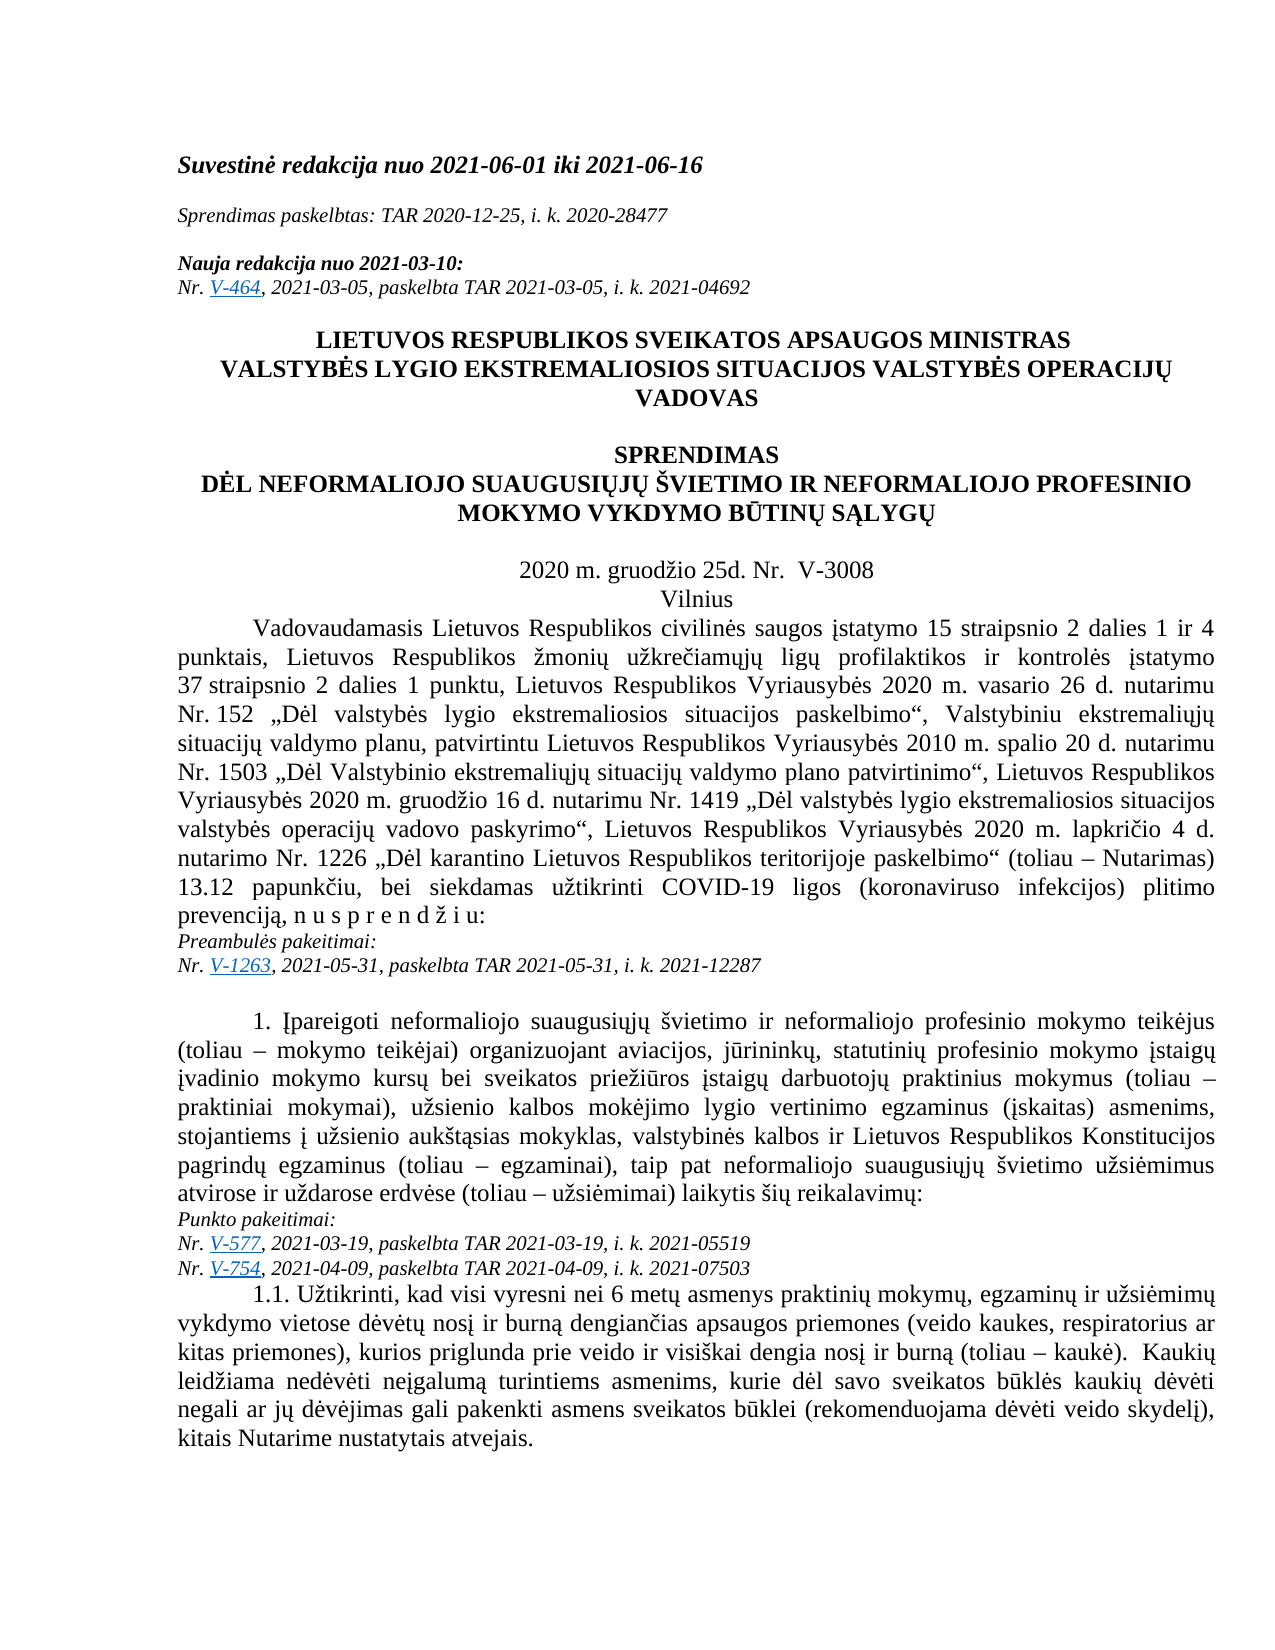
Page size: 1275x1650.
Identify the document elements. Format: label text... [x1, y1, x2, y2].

text 1.1. Užtikrinti, kad visi vyresni nei 6 metų asmenys praktinių mokymų, egzaminų ir užsiėmimų vykdymo vietose dėvėtų nosį ir burną dengiančias apsaugos priemones (veido kaukes, respiratorius ar kitas priemones), kurios priglunda prie veido ir visiškai dengia nosį ir burną (toliau – kaukė). Kaukių leidžiama nedėvėti neįgalumą turintiems asmenims, kurie dėl savo sveikatos būklės kaukių dėvėti negali ar jų dėvėjimas gali pakenkti asmens sveikatos būklei (rekomenduojama dėvėti veido skydelį), kitais Nutarime nustatytais atvejais. [177, 1279, 1216, 1452]
text LIETUVOS RESPUBLIKOS SVEIKATOS APSAUGOS MINISTRAS [177, 325, 1216, 354]
text Sprendimas paskelbtas: TAR 2020-12-25, i. k. 2020-28477 [177, 203, 1216, 227]
text Nr. V-464, 2021-03-05, paskelbta TAR 2021-03-05, i. k. 2021-04692 [177, 275, 1216, 299]
text Punkto pakeitimai: [177, 1207, 1216, 1231]
text VALSTYBĖS LYGIO EKSTREMALIOSIOS SITUACIJOS VALSTYBĖS OPERACIJŲ VADOVAS [177, 354, 1216, 412]
text Nr. V-754, 2021-04-09, paskelbta TAR 2021-04-09, i. k. 2021-07503 [177, 1255, 1216, 1279]
text Vadovaudamasis Lietuvos Respublikos civilinės saugos įstatymo 15 straipsnio 2 dalies 1 ir 4 punktais, Lietuvos Respublikos žmonių užkrečiamųjų ligų profilaktikos ir kontrolės įstatymo 37 straipsnio 2 dalies 1 punktu, Lietuvos Respublikos Vyriausybės 2020 m. vasario 26 d. nutarimu Nr. 152 „Dėl valstybės lygio ekstremaliosios situacijos paskelbimo“, Valstybiniu ekstremaliųjų situacijų valdymo planu, patvirtintu Lietuvos Respublikos Vyriausybės 2010 m. spalio 20 d. nutarimu Nr. 1503 „Dėl Valstybinio ekstremaliųjų situacijų valdymo plano patvirtinimo“, Lietuvos Respublikos Vyriausybės 2020 m. gruodžio 16 d. nutarimu Nr. 1419 „Dėl valstybės lygio ekstremaliosios situacijos valstybės operacijų vadovo paskyrimo“, Lietuvos Respublikos Vyriausybės 2020 m. lapkričio 4 d. nutarimo Nr. 1226 „Dėl karantino Lietuvos Respublikos teritorijoje paskelbimo“ (toliau – Nutarimas) 13.12 papunkčiu, bei siekdamas užtikrinti COVID-19 ligos (koronaviruso infekcijos) plitimo prevenciją, n u s p r e n d ž i u: [177, 613, 1216, 929]
text Nauja redakcija nuo 2021-03-10: [177, 251, 1216, 275]
text Preambulės pakeitimai: [177, 929, 1216, 953]
text DĖL NEFORMALIOJO SUAUGUSIŲJŲ ŠVIETIMO IR NEFORMALIOJO PROFESINIO MOKYMO VYKDYMO BŪTINŲ SĄLYGŲ [177, 469, 1216, 527]
text 1. Įpareigoti neformaliojo suaugusiųjų švietimo ir neformaliojo profesinio mokymo teikėjus (toliau – mokymo teikėjai) organizuojant aviacijos, jūrininkų, statutinių profesinio mokymo įstaigų įvadinio mokymo kursų bei sveikatos priežiūros įstaigų darbuotojų praktinius mokymus (toliau – praktiniai mokymai), užsienio kalbos mokėjimo lygio vertinimo egzaminus (įskaitas) asmenims, stojantiems į užsienio aukštąsias mokyklas, valstybinės kalbos ir Lietuvos Respublikos Konstitucijos pagrindų egzaminus (toliau – egzaminai), taip pat neformaliojo suaugusiųjų švietimo užsiėmimus atvirose ir uždarose erdvėse (toliau – užsiėmimai) laikytis šių reikalavimų: [177, 1006, 1216, 1207]
text Suvestinė redakcija nuo 2021-06-01 iki 2021-06-16 [177, 150, 1216, 179]
text Nr. V-1263, 2021-05-31, paskelbta TAR 2021-05-31, i. k. 2021-12287 [177, 953, 1216, 977]
text Vilnius [177, 584, 1216, 613]
text SPRENDIMAS [177, 440, 1216, 469]
text 2020 m. gruodžio 25d. Nr. V-3008 [177, 555, 1216, 584]
text Nr. V-577, 2021-03-19, paskelbta TAR 2021-03-19, i. k. 2021-05519 [177, 1231, 1216, 1255]
